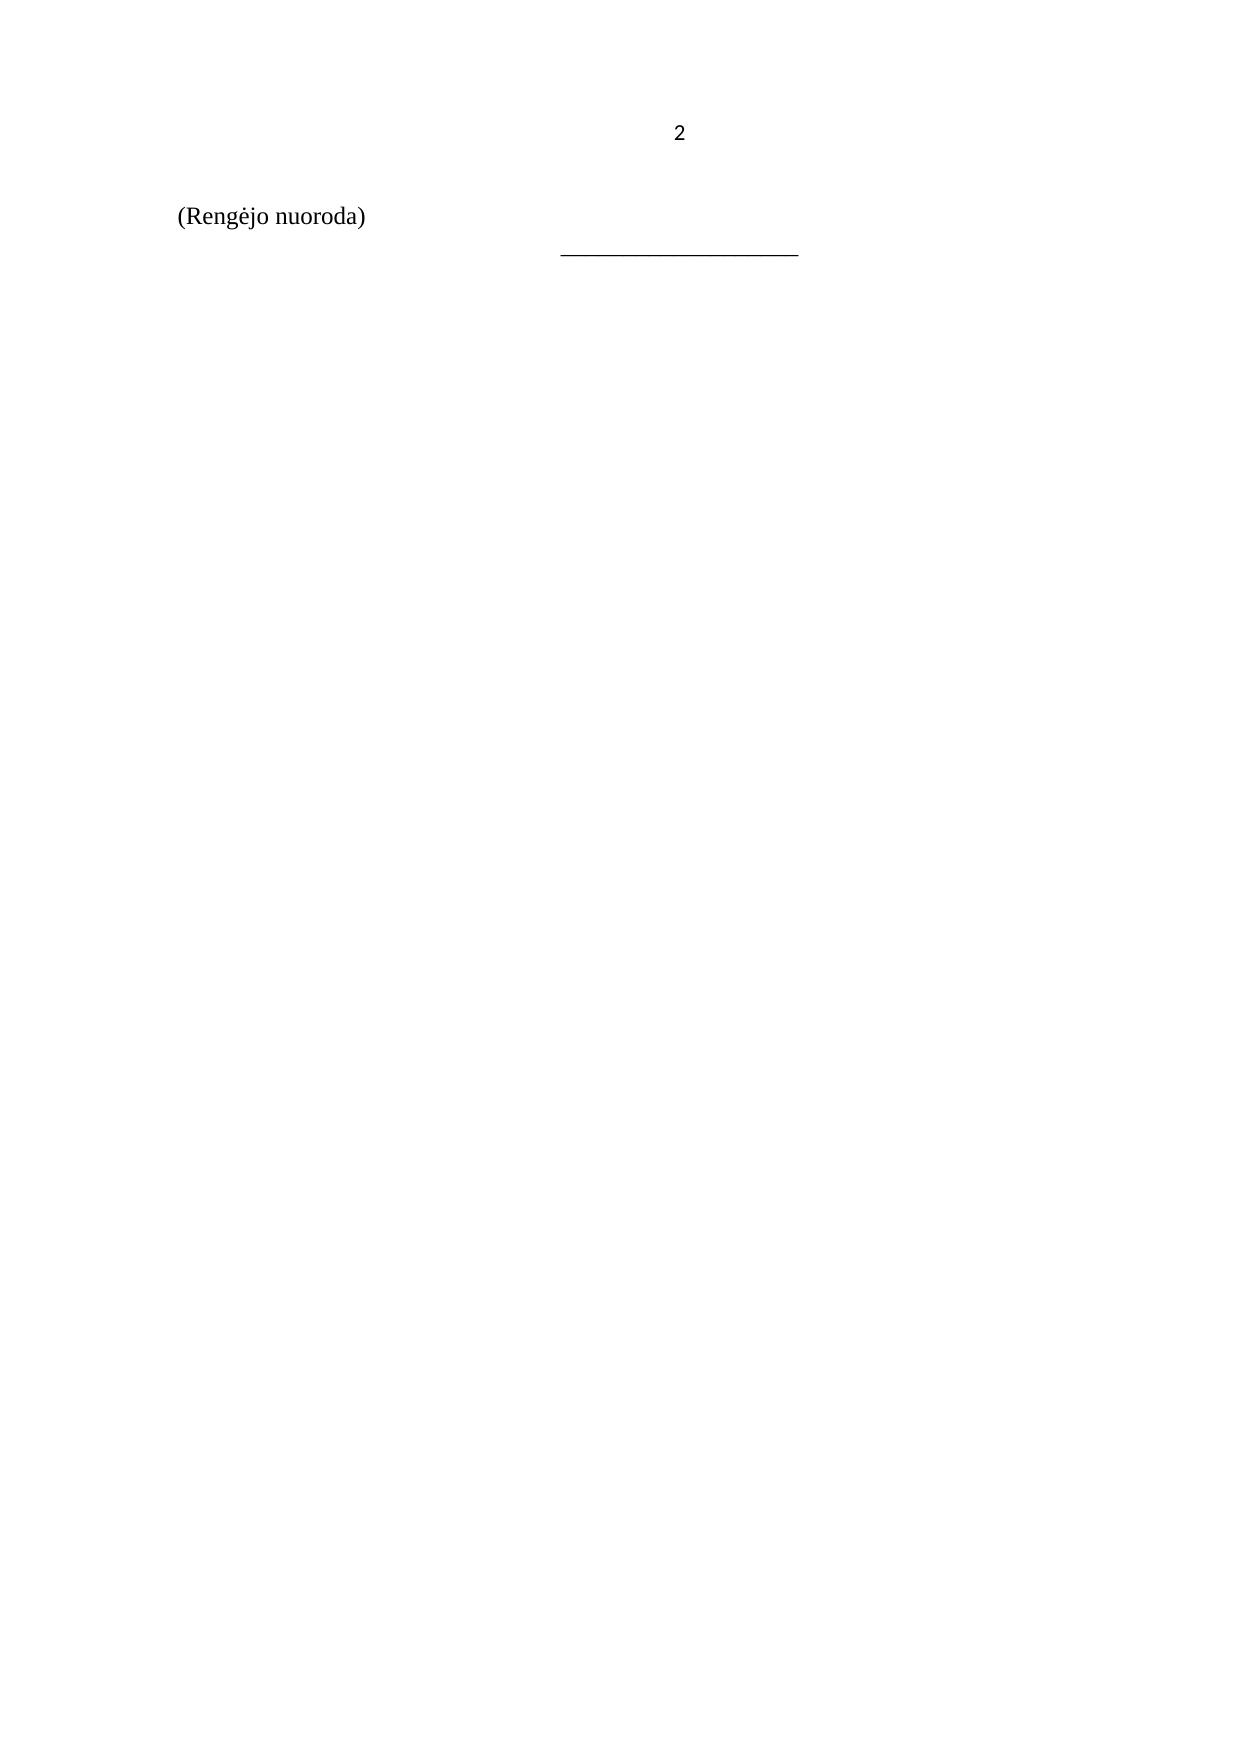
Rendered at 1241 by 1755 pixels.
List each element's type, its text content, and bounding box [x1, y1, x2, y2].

text ___________________ [177, 230, 1181, 259]
text (Rengėjo nuoroda) [177, 201, 1181, 230]
